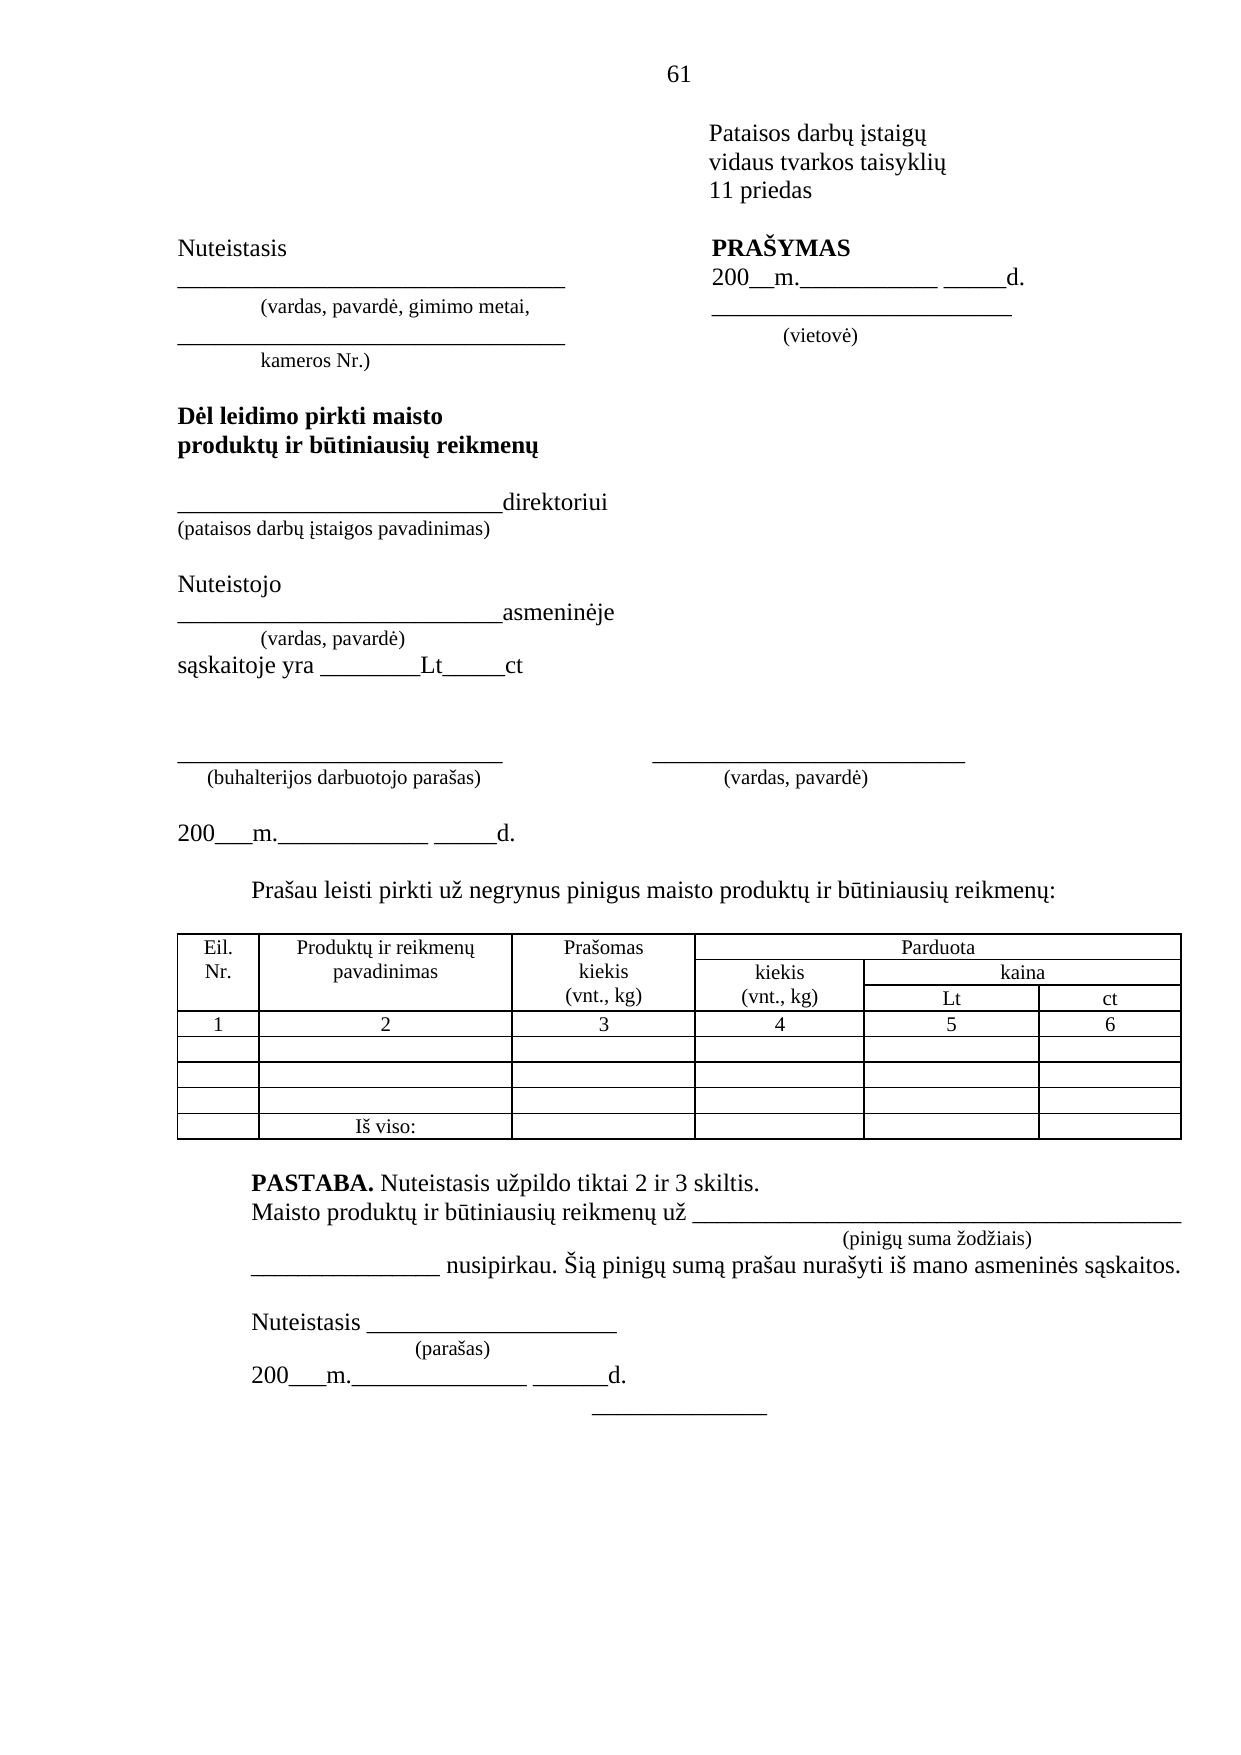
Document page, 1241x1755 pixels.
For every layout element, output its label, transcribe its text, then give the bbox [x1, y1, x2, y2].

table_cell [260, 1088, 511, 1112]
table_cell Iš viso: [260, 1114, 511, 1138]
table_cell [696, 1114, 863, 1138]
table_cell [178, 1037, 258, 1061]
table_cell [865, 1063, 1038, 1087]
text Nuteistojo [177, 569, 1181, 597]
table_cell [865, 1088, 1038, 1112]
text (buhalterijos darbuotojo parašas) (vardas, pavardė) [177, 765, 1181, 789]
table_cell [178, 1114, 258, 1138]
table_cell [1040, 1063, 1180, 1087]
table_header Parduota [696, 935, 1180, 959]
table_cell 6 [1040, 1012, 1180, 1036]
text Nuteistasis PRAŠYMAS [177, 233, 1181, 262]
table_cell kaina [865, 960, 1180, 984]
text __________________________ _________________________ [177, 737, 1181, 765]
table_cell [260, 1063, 511, 1087]
table_cell kiekis (vnt., kg) [696, 960, 863, 1010]
text __________________________direktoriui [177, 487, 1181, 516]
table_cell [696, 1088, 863, 1112]
table_cell 5 [865, 1012, 1038, 1036]
table_cell [1040, 1037, 1180, 1061]
table_cell [513, 1114, 694, 1138]
table_cell [178, 1088, 258, 1112]
text (pataisos darbų įstaigos pavadinimas) [177, 516, 1181, 540]
table_cell [260, 1037, 511, 1061]
text PASTABA. Nuteistasis užpildo tiktai 2 ir 3 skiltis. [177, 1168, 1181, 1197]
text (vardas, pavardė) [177, 626, 1181, 650]
text Nuteistasis ____________________ [177, 1307, 1181, 1336]
table_cell [865, 1037, 1038, 1061]
text 11 priedas [177, 176, 1181, 204]
table_cell 1 [178, 1012, 258, 1036]
text Prašau leisti pirkti už negrynus pinigus maisto produktų ir būtiniausių reikmenų: [177, 876, 1181, 904]
text (pinigų suma žodžiais) [177, 1226, 1181, 1250]
text ______________ [177, 1389, 1181, 1418]
table_cell [865, 1114, 1038, 1138]
table_cell [696, 1037, 863, 1061]
text Maisto produktų ir būtiniausių reikmenų už [177, 1197, 1181, 1226]
table_header Eil. Nr. [178, 935, 258, 1010]
text Pataisos darbų įstaigų [709, 118, 1181, 147]
text 200___m.____________ _____d. [177, 818, 1181, 847]
text _______________________________ 200__m.___________ _____d. [177, 262, 1181, 291]
text __________________________asmeninėje [177, 597, 1181, 626]
table_cell ct [1040, 986, 1180, 1010]
table_cell [1040, 1088, 1180, 1112]
text kameros Nr.) [177, 348, 1181, 372]
table_cell [513, 1063, 694, 1087]
text sąskaitoje yra ________Lt_____ct [177, 650, 1181, 679]
table_cell [513, 1037, 694, 1061]
table_cell 4 [696, 1012, 863, 1036]
table_header Prašomas kiekis (vnt., kg) [513, 935, 694, 1010]
table_cell 2 [260, 1012, 511, 1036]
text 200___m.______________ ______d. [177, 1360, 1181, 1389]
table_header Produktų ir reikmenų pavadinimas [260, 935, 511, 1010]
table_cell [1040, 1114, 1180, 1138]
text _______________________________ (vietovė) [177, 319, 1181, 348]
table_cell [696, 1063, 863, 1087]
table_cell 3 [513, 1012, 694, 1036]
table_cell [513, 1088, 694, 1112]
text Dėl leidimo pirkti maisto [177, 401, 1181, 430]
table_cell [178, 1063, 258, 1087]
text produktų ir būtiniausių reikmenų [177, 430, 1181, 458]
text vidaus tvarkos taisyklių [177, 147, 1181, 176]
text nusipirkau. Šią pinigų sumą prašau nurašyti iš mano asmeninės sąskaitos. [177, 1250, 1181, 1279]
text (parašas) [177, 1336, 1181, 1360]
text (vardas, pavardė, gimimo metai, ________________________ [177, 291, 1181, 319]
table_cell Lt [865, 986, 1038, 1010]
